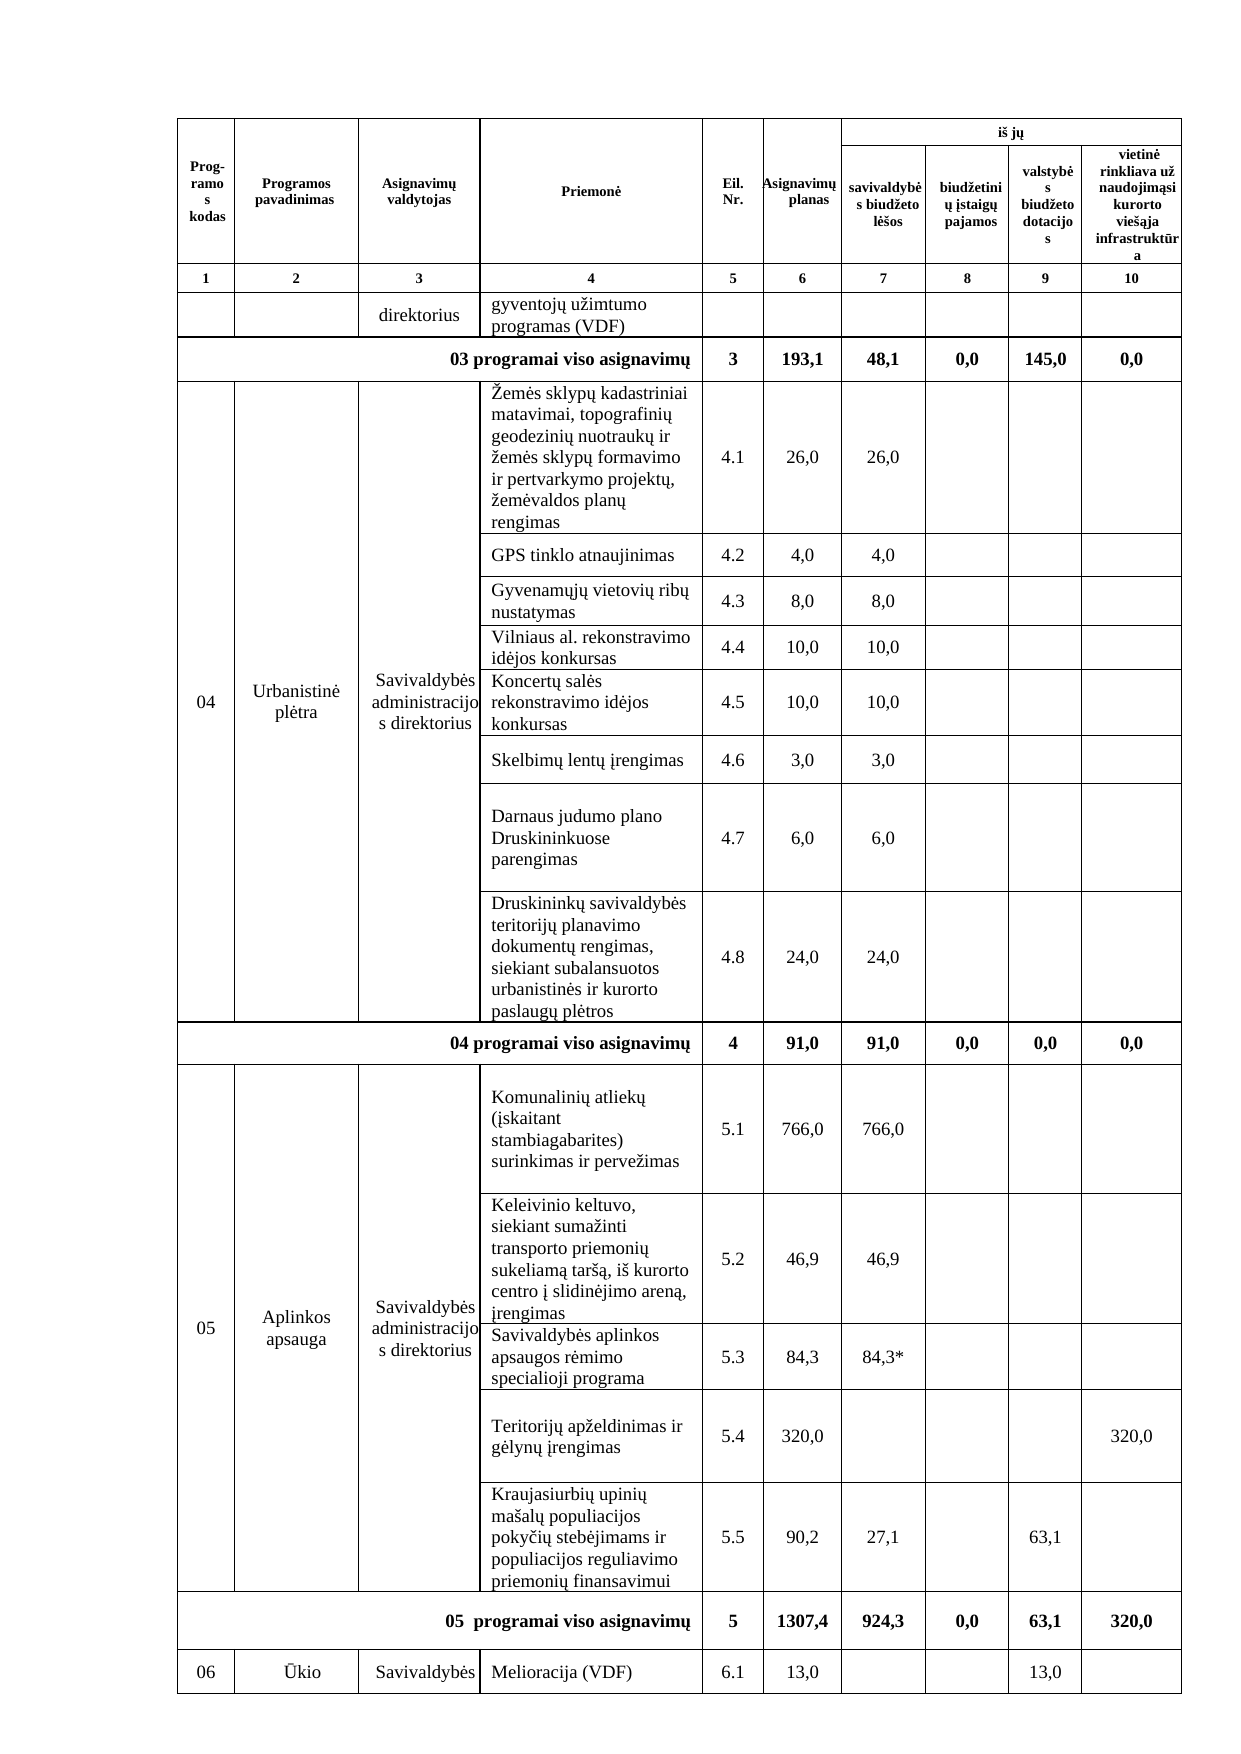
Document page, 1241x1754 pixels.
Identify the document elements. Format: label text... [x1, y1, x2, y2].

table_cell valstybės biudžeto dotacijos [1009, 146, 1081, 263]
table_cell GPS tinklo atnaujinimas [481, 534, 702, 576]
table_cell [1009, 534, 1081, 576]
table_cell 26,0 [764, 382, 841, 532]
table_cell 193,1 [764, 338, 841, 381]
table_cell [703, 293, 763, 336]
table_cell [1009, 784, 1081, 891]
table_cell 766,0 [764, 1065, 841, 1193]
table_cell 5.1 [703, 1065, 763, 1193]
table_cell 10,0 [842, 626, 925, 669]
table_cell [926, 1324, 1008, 1389]
table_cell [1009, 670, 1081, 734]
table_cell 84,3 [764, 1324, 841, 1389]
table_cell [926, 1065, 1008, 1193]
table_cell 4.1 [703, 382, 763, 532]
table_cell Vilniaus al. rekonstravimo idėjos konkursas [481, 626, 702, 669]
table_cell 10,0 [764, 670, 841, 734]
table_cell 2 [235, 264, 358, 292]
table_cell [1082, 670, 1181, 734]
table_cell biudžetinių įstaigų pajamos [926, 146, 1008, 263]
table_cell Teritorijų apželdinimas ir gėlynų įrengimas [481, 1390, 702, 1482]
table_cell [1082, 626, 1181, 669]
table_header iš jų [842, 119, 1181, 145]
table_cell 84,3* [842, 1324, 925, 1389]
table_cell [1082, 534, 1181, 576]
table_cell [926, 736, 1008, 783]
table_cell 1307,4 [764, 1592, 841, 1649]
table_cell 6 [764, 264, 841, 292]
table_cell 6,0 [842, 784, 925, 891]
table_cell [1009, 892, 1081, 1021]
table_cell 4 [481, 264, 702, 292]
table_cell 63,1 [1009, 1483, 1081, 1591]
table_cell [1082, 892, 1181, 1021]
table_cell 26,0 [842, 382, 925, 532]
table_cell 0,0 [926, 1023, 1008, 1063]
table_cell 5 [703, 1592, 763, 1649]
table_cell 924,3 [842, 1592, 925, 1649]
table_cell 1 [178, 264, 234, 292]
table_cell [1009, 626, 1081, 669]
table_cell [1009, 577, 1081, 625]
table_cell gyventojų užimtumo programas (VDF) [481, 293, 702, 336]
table_cell 3,0 [842, 736, 925, 783]
table_cell [1082, 577, 1181, 625]
table_cell 4.8 [703, 892, 763, 1021]
table_cell 5.2 [703, 1194, 763, 1323]
table_cell [1082, 382, 1181, 532]
table_cell [1009, 1324, 1081, 1389]
table_cell 13,0 [1009, 1650, 1081, 1693]
table_cell Savivaldybės administracijos direktorius [359, 1065, 479, 1591]
table_cell Komunalinių atliekų (įskaitant stambiagabarites) surinkimas ir pervežimas [481, 1065, 702, 1193]
table_cell 766,0 [842, 1065, 925, 1193]
table_cell Kraujasiurbių upinių mašalų populiacijos pokyčių stebėjimams ir populiacijos reguliavimo priemonių finansavimui [481, 1483, 702, 1591]
table_cell 4.6 [703, 736, 763, 783]
table_cell [1082, 784, 1181, 891]
table_cell 7 [842, 264, 925, 292]
table_cell savivaldybės biudžeto lėšos [842, 146, 925, 263]
table_cell [1082, 736, 1181, 783]
table_header Eil. Nr. [703, 119, 763, 263]
table_cell 0,0 [1082, 1023, 1181, 1063]
table_cell [926, 1483, 1008, 1591]
table_cell [178, 293, 234, 336]
table_cell 4.3 [703, 577, 763, 625]
table_cell 4.7 [703, 784, 763, 891]
table_cell 63,1 [1009, 1592, 1081, 1649]
table_cell [1082, 1650, 1181, 1693]
table_cell vietinė rinkliava už naudojimąsi kurorto viešąja infrastruktūra [1082, 146, 1181, 263]
table_cell 4.4 [703, 626, 763, 669]
table_cell [1009, 1065, 1081, 1193]
table_cell 6,0 [764, 784, 841, 891]
table_cell [926, 1194, 1008, 1323]
table_cell 04 programai viso asignavimų [178, 1023, 702, 1063]
table_cell 0,0 [926, 338, 1008, 381]
table_cell 10,0 [842, 670, 925, 734]
table_cell Keleivinio keltuvo, siekiant sumažinti transporto priemonių sukeliamą taršą, iš kurorto centro į slidinėjimo areną, įrengimas [481, 1194, 702, 1323]
table_cell Ūkio [235, 1650, 358, 1693]
table_cell [1009, 293, 1081, 336]
table_cell 27,1 [842, 1483, 925, 1591]
table_cell [1082, 1194, 1181, 1323]
table_cell [1009, 1194, 1081, 1323]
table_cell Savivaldybės aplinkos apsaugos rėmimo specialioji programa [481, 1324, 702, 1389]
table_cell [1082, 1324, 1181, 1389]
table_cell 4,0 [842, 534, 925, 576]
table_cell 9 [1009, 264, 1081, 292]
table_cell [926, 626, 1008, 669]
table_cell [926, 534, 1008, 576]
table_cell [842, 1390, 925, 1482]
table_cell [926, 1650, 1008, 1693]
table_cell 3 [703, 338, 763, 381]
table_cell 03 programai viso asignavimų [178, 338, 702, 381]
table_cell 0,0 [926, 1592, 1008, 1649]
table_cell 4,0 [764, 534, 841, 576]
table_cell 24,0 [842, 892, 925, 1021]
table_cell 3 [359, 264, 479, 292]
table_cell 46,9 [842, 1194, 925, 1323]
table_cell 91,0 [764, 1023, 841, 1063]
table_cell Darnaus judumo plano Druskininkuose parengimas [481, 784, 702, 891]
table_cell Urbanistinė plėtra [235, 382, 358, 1021]
table_header Priemonė [481, 119, 702, 263]
table_cell 10,0 [764, 626, 841, 669]
table_cell [764, 293, 841, 336]
table_cell 91,0 [842, 1023, 925, 1063]
table_cell [1082, 1483, 1181, 1591]
table_header Asignavimų planas [764, 119, 841, 263]
table_cell 8 [926, 264, 1008, 292]
table_cell 06 [178, 1650, 234, 1693]
table_cell [926, 382, 1008, 532]
table_cell Skelbimų lentų įrengimas [481, 736, 702, 783]
table_cell 46,9 [764, 1194, 841, 1323]
table_cell 145,0 [1009, 338, 1081, 381]
table_cell Aplinkos apsauga [235, 1065, 358, 1591]
table_cell 0,0 [1009, 1023, 1081, 1063]
table_cell 48,1 [842, 338, 925, 381]
table_cell Gyvenamųjų vietovių ribų nustatymas [481, 577, 702, 625]
table_cell Melioracija (VDF) [481, 1650, 702, 1693]
table_cell [926, 784, 1008, 891]
table_cell 5.3 [703, 1324, 763, 1389]
table_cell Savivaldybės administracijos direktorius [359, 382, 479, 1021]
table_cell 05 programai viso asignavimų [178, 1592, 702, 1649]
table_cell 3,0 [764, 736, 841, 783]
table_cell [926, 293, 1008, 336]
table_cell 320,0 [1082, 1390, 1181, 1482]
table_cell Koncertų salės rekonstravimo idėjos konkursas [481, 670, 702, 734]
table_header Prog-ramos kodas [178, 119, 234, 263]
table_cell [926, 892, 1008, 1021]
table_cell Žemės sklypų kadastriniai matavimai, topografinių geodezinių nuotraukų ir žemės sklypų formavimo ir pertvarkymo projektų, žemėvaldos planų rengimas [481, 382, 702, 532]
table_cell 24,0 [764, 892, 841, 1021]
table_cell 5.4 [703, 1390, 763, 1482]
table_cell 10 [1082, 264, 1181, 292]
table_cell 320,0 [1082, 1592, 1181, 1649]
table_cell 5 [703, 264, 763, 292]
table_cell [1009, 736, 1081, 783]
table_cell [1009, 382, 1081, 532]
table_cell [842, 1650, 925, 1693]
table_cell 04 [178, 382, 234, 1021]
table_cell 4.5 [703, 670, 763, 734]
table_cell 90,2 [764, 1483, 841, 1591]
table_cell Savivaldybės [359, 1650, 479, 1693]
table_cell [1009, 1390, 1081, 1482]
table_cell 13,0 [764, 1650, 841, 1693]
table_cell Druskininkų savivaldybės teritorijų planavimo dokumentų rengimas, siekiant subalansuotos urbanistinės ir kurorto paslaugų plėtros [481, 892, 702, 1021]
table_cell 4 [703, 1023, 763, 1063]
table_cell 8,0 [764, 577, 841, 625]
table_cell 0,0 [1082, 338, 1181, 381]
table_cell 05 [178, 1065, 234, 1591]
table_cell 6.1 [703, 1650, 763, 1693]
table_cell [1082, 1065, 1181, 1193]
table_cell 5.5 [703, 1483, 763, 1591]
table_cell [842, 293, 925, 336]
table_cell 8,0 [842, 577, 925, 625]
table_cell [235, 293, 358, 336]
table_cell [926, 670, 1008, 734]
table_header Asignavimų valdytojas [359, 119, 479, 263]
table_cell [926, 1390, 1008, 1482]
table_cell 320,0 [764, 1390, 841, 1482]
table_cell [1082, 293, 1181, 336]
table_cell 4.2 [703, 534, 763, 576]
table_header Programos pavadinimas [235, 119, 358, 263]
table_cell [926, 577, 1008, 625]
table_cell direktorius [359, 293, 479, 336]
